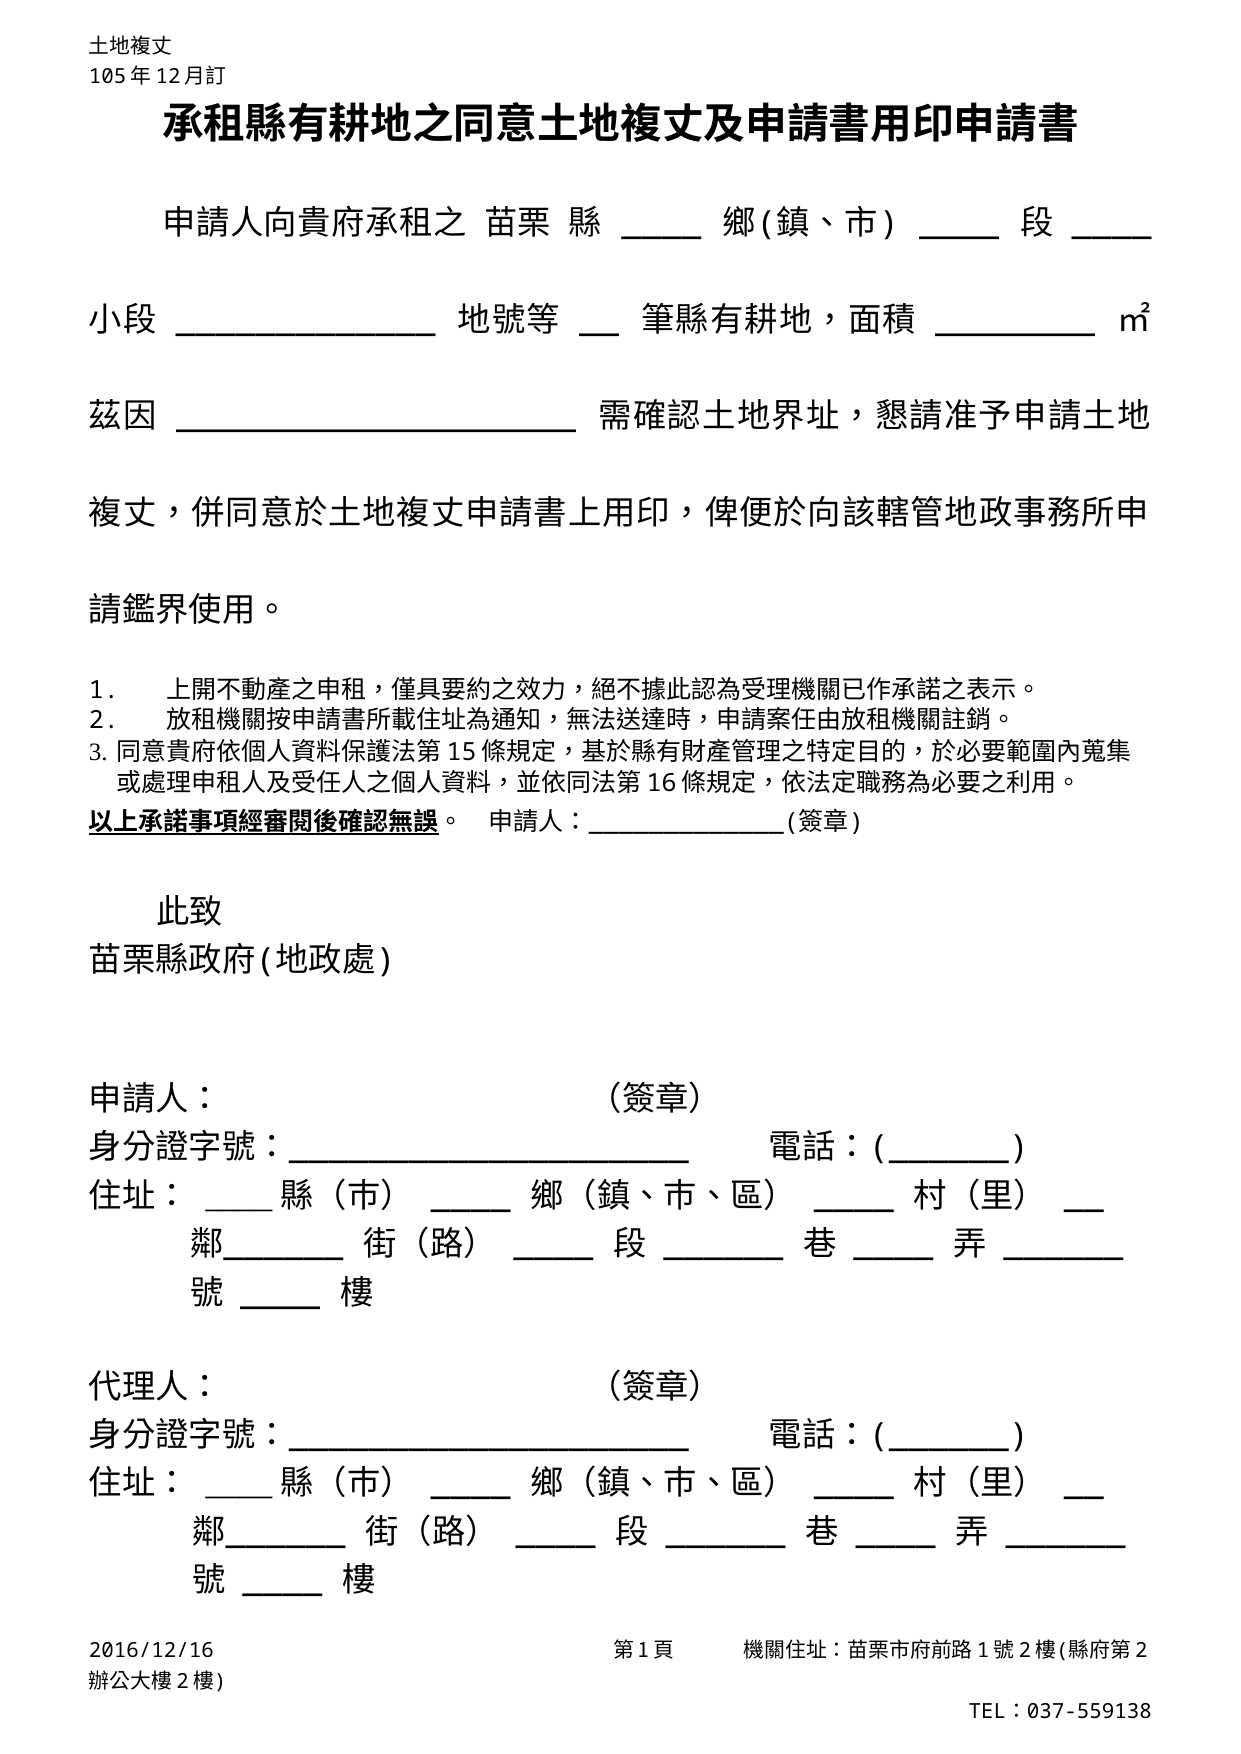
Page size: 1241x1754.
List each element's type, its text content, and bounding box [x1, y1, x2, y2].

text 申請人： （簽章） [89, 1072, 1152, 1120]
text 住址： ____ 縣（巿） ____ 鄉（鎮、巿、區） ____ 村（里） __ 鄰______ 街（路） ____ 段 ______ 巷 ____ 弄 ______ 號 ____ 樓 [89, 1456, 1152, 1601]
text 苗栗縣政府(地政處) [89, 933, 1152, 981]
text 代理人： （簽章） [89, 1359, 1152, 1408]
text 申請人向貴府承租之 苗栗 縣 ____ 鄉(鎮、市) ____ 段 ____ 小段 _____________ 地號等 __ 筆縣有耕地，面積 ________ ㎡，茲因 ____________________ 需確認土地界址，懇請准予申請土地複丈，併同意於土地複丈申請書上用印，俾便於向該轄管地政事務所申請鑑界使用。 [89, 196, 1152, 631]
text 承租縣有耕地之同意土地複丈及申請書用印申請書 [89, 90, 1152, 150]
list 上開不動產之申租，僅具要約之效力，絕不據此認為受理機關已作承諾之表示。 [89, 679, 1152, 704]
text 以上承諾事項經審閱後確認無誤。 申請人：_____________(簽章) [89, 797, 1152, 839]
text 住址： ____ 縣（巿） ____ 鄉（鎮、巿、區） ____ 村（里） __ 鄰______ 街（路） ____ 段 ______ 巷 ____ 弄 ______ 號 ____ 樓 [89, 1169, 1152, 1314]
text 身分證字號：____________________ 電話：(______) [89, 1120, 1152, 1169]
list 放租機關按申請書所載住址為通知，無法送達時，申請案任由放租機關註銷。 [89, 704, 1152, 735]
text 身分證字號：____________________ 電話：(______) [89, 1408, 1152, 1456]
list 同意貴府依個人資料保護法第15條規定，基於縣有財產管理之特定目的，於必要範圍內蒐集或處理申租人及受任人之個人資料，並依同法第16條規定，依法定職務為必要之利用。 [89, 735, 1152, 797]
text 此致 [89, 884, 1152, 933]
